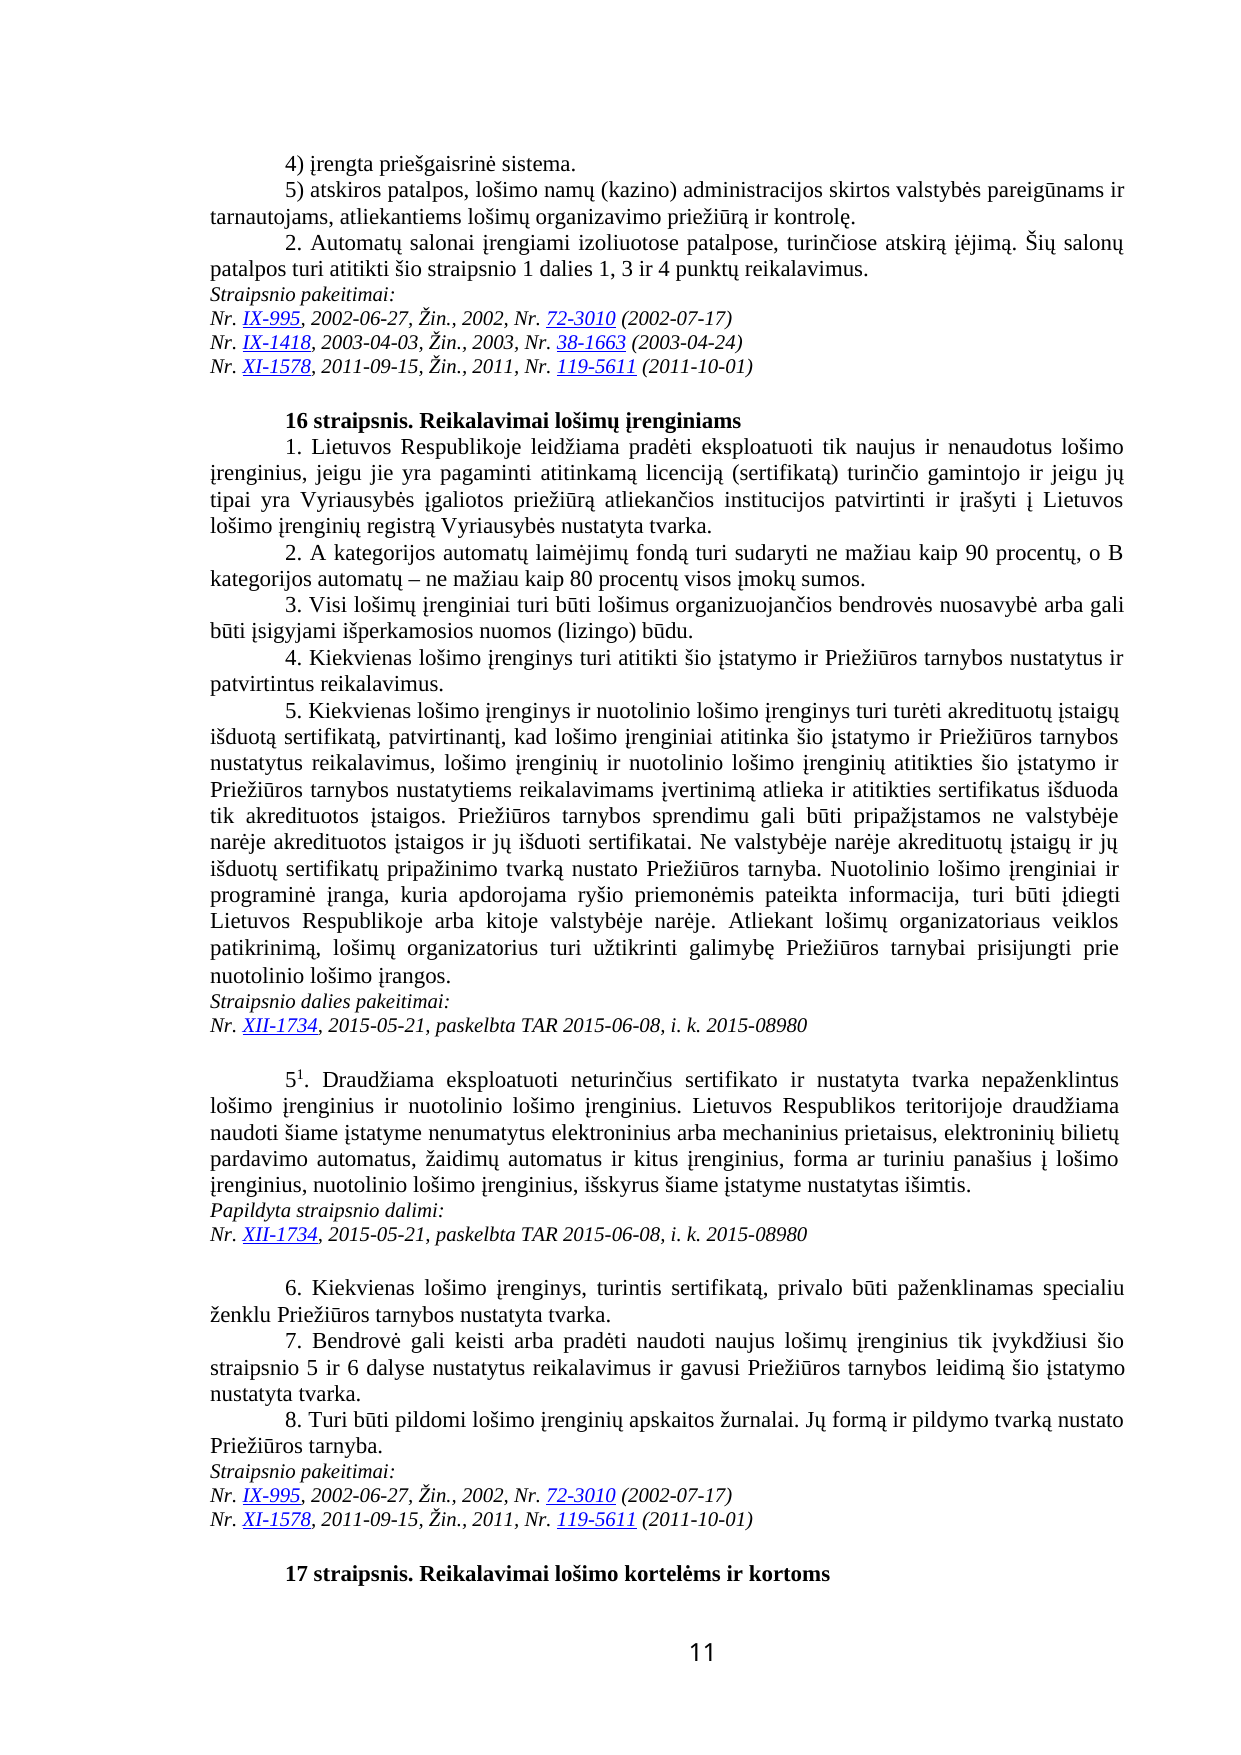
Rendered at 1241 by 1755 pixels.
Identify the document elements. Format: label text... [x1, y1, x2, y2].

text 5. Kiekvienas lošimo įrenginys ir nuotolinio lošimo įrenginys turi turėti akredituotų įstaigų išduotą sertifikatą, patvirtinantį, kad lošimo įrenginiai atitinka šio įstatymo ir Priežiūros tarnybos nustatytus reikalavimus, lošimo įrenginių ir nuotolinio lošimo įrenginių atitikties šio įstatymo ir Priežiūros tarnybos nustatytiems reikalavimams įvertinimą atlieka ir atitikties sertifikatus išduoda tik akredituotos įstaigos. Priežiūros tarnybos sprendimu gali būti pripažįstamos ne valstybėje narėje akredituotos įstaigos ir jų išduoti sertifikatai. Ne valstybėje narėje akredituotų įstaigų ir jų išduotų sertifikatų pripažinimo tvarką nustato Priežiūros tarnyba. Nuotolinio lošimo įrenginiai ir programinė įranga, kuria apdorojama ryšio priemonėmis pateikta informacija, turi būti įdiegti Lietuvos Respublikoje arba kitoje valstybėje narėje. Atliekant lošimų organizatoriaus veiklos patikrinimą, lošimų organizatorius turi užtikrinti galimybę Priežiūros tarnybai prisijungti prie nuotolinio lošimo įrangos. [210, 697, 1120, 989]
text Papildyta straipsnio dalimi: [210, 1198, 1120, 1222]
text 5) atskiros patalpos, lošimo namų (kazino) administracijos skirtos valstybės pareigūnams ir tarnautojams, atliekantiems lošimų organizavimo priežiūrą ir kontrolę. [210, 176, 1126, 229]
text 4) įrengta priešgaisrinė sistema. [210, 150, 1126, 176]
text Straipsnio dalies pakeitimai: [210, 989, 1120, 1013]
text Straipsnio pakeitimai: [210, 1459, 1126, 1483]
text Nr. IX-1418, 2003-04-03, Žin., 2003, Nr. 38-1663 (2003-04-24) [210, 330, 1120, 354]
text Nr. XI-1578, 2011-09-15, Žin., 2011, Nr. 119-5611 (2011-10-01) [210, 1507, 1120, 1531]
text Nr. XI-1578, 2011-09-15, Žin., 2011, Nr. 119-5611 (2011-10-01) [210, 354, 1120, 378]
text Nr. IX-995, 2002-06-27, Žin., 2002, Nr. 72-3010 (2002-07-17) [210, 1483, 1126, 1507]
text 51. Draudžiama eksploatuoti neturinčius sertifikato ir nustatyta tvarka nepaženklintus lošimo įrenginius ir nuotolinio lošimo įrenginius. Lietuvos Respublikos teritorijoje draudžiama naudoti šiame įstatyme nenumatytus elektroninius arba mechaninius prietaisus, elektroninių bilietų pardavimo automatus, žaidimų automatus ir kitus įrenginius, forma ar turiniu panašius į lošimo įrenginius, nuotolinio lošimo įrenginius, išskyrus šiame įstatyme nustatytas išimtis. [210, 1066, 1120, 1198]
text 4. Kiekvienas lošimo įrenginys turi atitikti šio įstatymo ir Priežiūros tarnybos nustatytus ir patvirtintus reikalavimus. [210, 644, 1126, 697]
text 2. Automatų salonai įrengiami izoliuotose patalpose, turinčiose atskirą įėjimą. Šių salonų patalpos turi atitikti šio straipsnio 1 dalies 1, 3 ir 4 punktų reikalavimus. [210, 229, 1126, 282]
text 6. Kiekvienas lošimo įrenginys, turintis sertifikatą, privalo būti paženklinamas specialiu ženklu Priežiūros tarnybos nustatyta tvarka. [210, 1274, 1126, 1327]
text 2. A kategorijos automatų laimėjimų fondą turi sudaryti ne mažiau kaip 90 procentų, o B kategorijos automatų – ne mažiau kaip 80 procentų visos įmokų sumos. [210, 538, 1126, 591]
text 16 straipsnis. Reikalavimai lošimų įrenginiams [210, 407, 1126, 433]
text 17 straipsnis. Reikalavimai lošimo kortelėms ir kortoms [210, 1560, 1126, 1586]
text 1. Lietuvos Respublikoje leidžiama pradėti eksploatuoti tik naujus ir nenaudotus lošimo įrenginius, jeigu jie yra pagaminti atitinkamą licenciją (sertifikatą) turinčio gamintojo ir jeigu jų tipai yra Vyriausybės įgaliotos priežiūrą atliekančios institucijos patvirtinti ir įrašyti į Lietuvos lošimo įrenginių registrą Vyriausybės nustatyta tvarka. [210, 433, 1126, 538]
text Straipsnio pakeitimai: [210, 282, 1126, 306]
text 8. Turi būti pildomi lošimo įrenginių apskaitos žurnalai. Jų formą ir pildymo tvarką nustato Priežiūros tarnyba. [210, 1406, 1126, 1459]
text Nr. XII-1734, 2015-05-21, paskelbta TAR 2015-06-08, i. k. 2015-08980 [210, 1013, 1120, 1037]
text Nr. XII-1734, 2015-05-21, paskelbta TAR 2015-06-08, i. k. 2015-08980 [210, 1222, 1120, 1246]
text Nr. IX-995, 2002-06-27, Žin., 2002, Nr. 72-3010 (2002-07-17) [210, 306, 1126, 330]
text 7. Bendrovė gali keisti arba pradėti naudoti naujus lošimų įrenginius tik įvykdžiusi šio straipsnio 5 ir 6 dalyse nustatytus reikalavimus ir gavusi Priežiūros tarnybos leidimą šio įstatymo nustatyta tvarka. [210, 1327, 1126, 1406]
text 3. Visi lošimų įrenginiai turi būti lošimus organizuojančios bendrovės nuosavybė arba gali būti įsigyjami išperkamosios nuomos (lizingo) būdu. [210, 591, 1126, 644]
